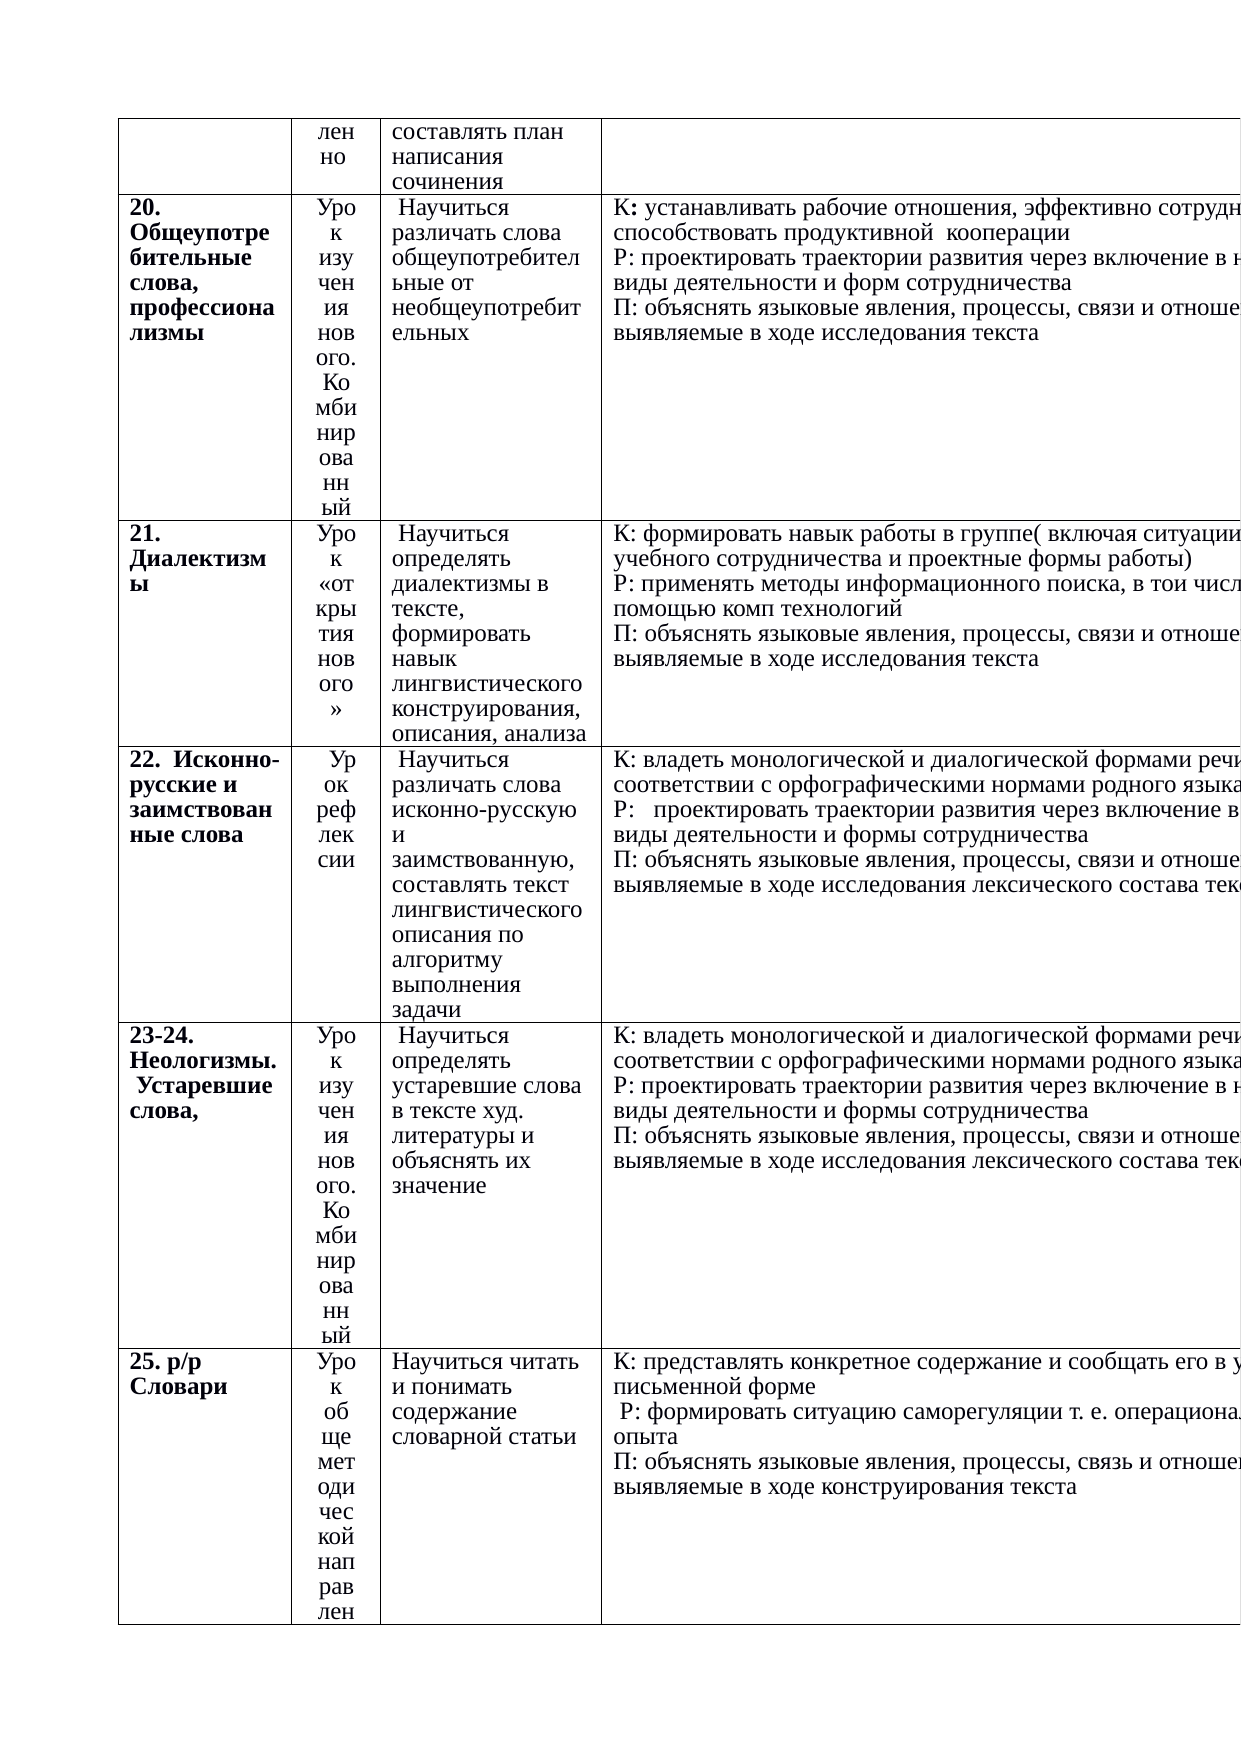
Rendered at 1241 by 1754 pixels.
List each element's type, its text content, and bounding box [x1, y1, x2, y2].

table_cell К: представлять конкретное содержание и сообщать его в устной и письменной форме Р: формировать ситуацию саморегуляции т. е. операционального опыта П: объяснять языковые явления, процессы, связь и отношения, выявляемые в ходе конструирования текста [602, 119, 1240, 194]
table_cell ленно [292, 119, 380, 194]
table_cell К: владеть монологической и диалогической формами речи в соответствии с орфографическими нормами родного языка Р: проектировать траектории развития через включение в новые виды деятельности и формы сотрудничества П: объяснять языковые явления, процессы, связи и отношения, выявляемые в ходе исследования лексического состава текста [602, 747, 1240, 1022]
table_cell Научиться читать и понимать содержание словарной статьи [381, 1349, 601, 1624]
table_cell Научиться различать слова общеупотребительные от необщеупотребительных [381, 195, 601, 520]
table_cell Урок рефлексии [292, 747, 380, 1022]
table_cell составлять план написания сочинения [381, 119, 601, 194]
table_cell 22. Исконно-русские и заимствованные слова [119, 747, 291, 1022]
table_cell Научиться различать слова исконно-русскую и заимствованную, составлять текст лингвистического описания по алгоритму выполнения задачи [381, 747, 601, 1022]
table_cell [119, 119, 291, 194]
table_cell 21. Диалектизмы [119, 521, 291, 746]
table_cell Научиться определять устаревшие слова в тексте худ. литературы и объяснять их значение [381, 1023, 601, 1348]
table_cell К: владеть монологической и диалогической формами речи в соответствии с орфографическими нормами родного языка Р: проектировать траектории развития через включение в новые виды деятельности и формы сотрудничества П: объяснять языковые явления, процессы, связи и отношения, выявляемые в ходе исследования лексического состава текста [602, 1023, 1240, 1348]
table_cell 23-24. Неологизмы. Устаревшие слова, [119, 1023, 291, 1348]
table_cell 20. Общеупотребительные слова, профессионализмы [119, 195, 291, 520]
table_cell К: представлять конкретное содержание и сообщать его в устной и письменной форме Р: формировать ситуацию саморегуляции т. е. операционального опыта П: объяснять языковые явления, процессы, связь и отношения, выявляемые в ходе конструирования текста [602, 1349, 1240, 1624]
table_cell Урок изучения нового. Комбинированный [292, 1023, 380, 1348]
table_cell Научиться определять диалектизмы в тексте, формировать навык лингвистического конструирования, описания, анализа [381, 521, 601, 746]
table_cell 25. р/р Словари [119, 1349, 291, 1624]
table_cell К: формировать навык работы в группе( включая ситуации учебного сотрудничества и проектные формы работы) Р: применять методы информационного поиска, в тои числе с помощью комп технологий П: объяснять языковые явления, процессы, связи и отношения, выявляемые в ходе исследования текста [602, 521, 1240, 746]
table_cell Урок «открытия нового» [292, 521, 380, 746]
table_cell Урок изучения нового. Комбинированный [292, 195, 380, 520]
table_cell К: устанавливать рабочие отношения, эффективно сотрудничать и способствовать продуктивной кооперации Р: проектировать траектории развития через включение в новые виды деятельности и форм сотрудничества П: объяснять языковые явления, процессы, связи и отношения, выявляемые в ходе исследования текста [602, 195, 1240, 520]
table_cell Урок общеметодической направлен [292, 1349, 380, 1624]
